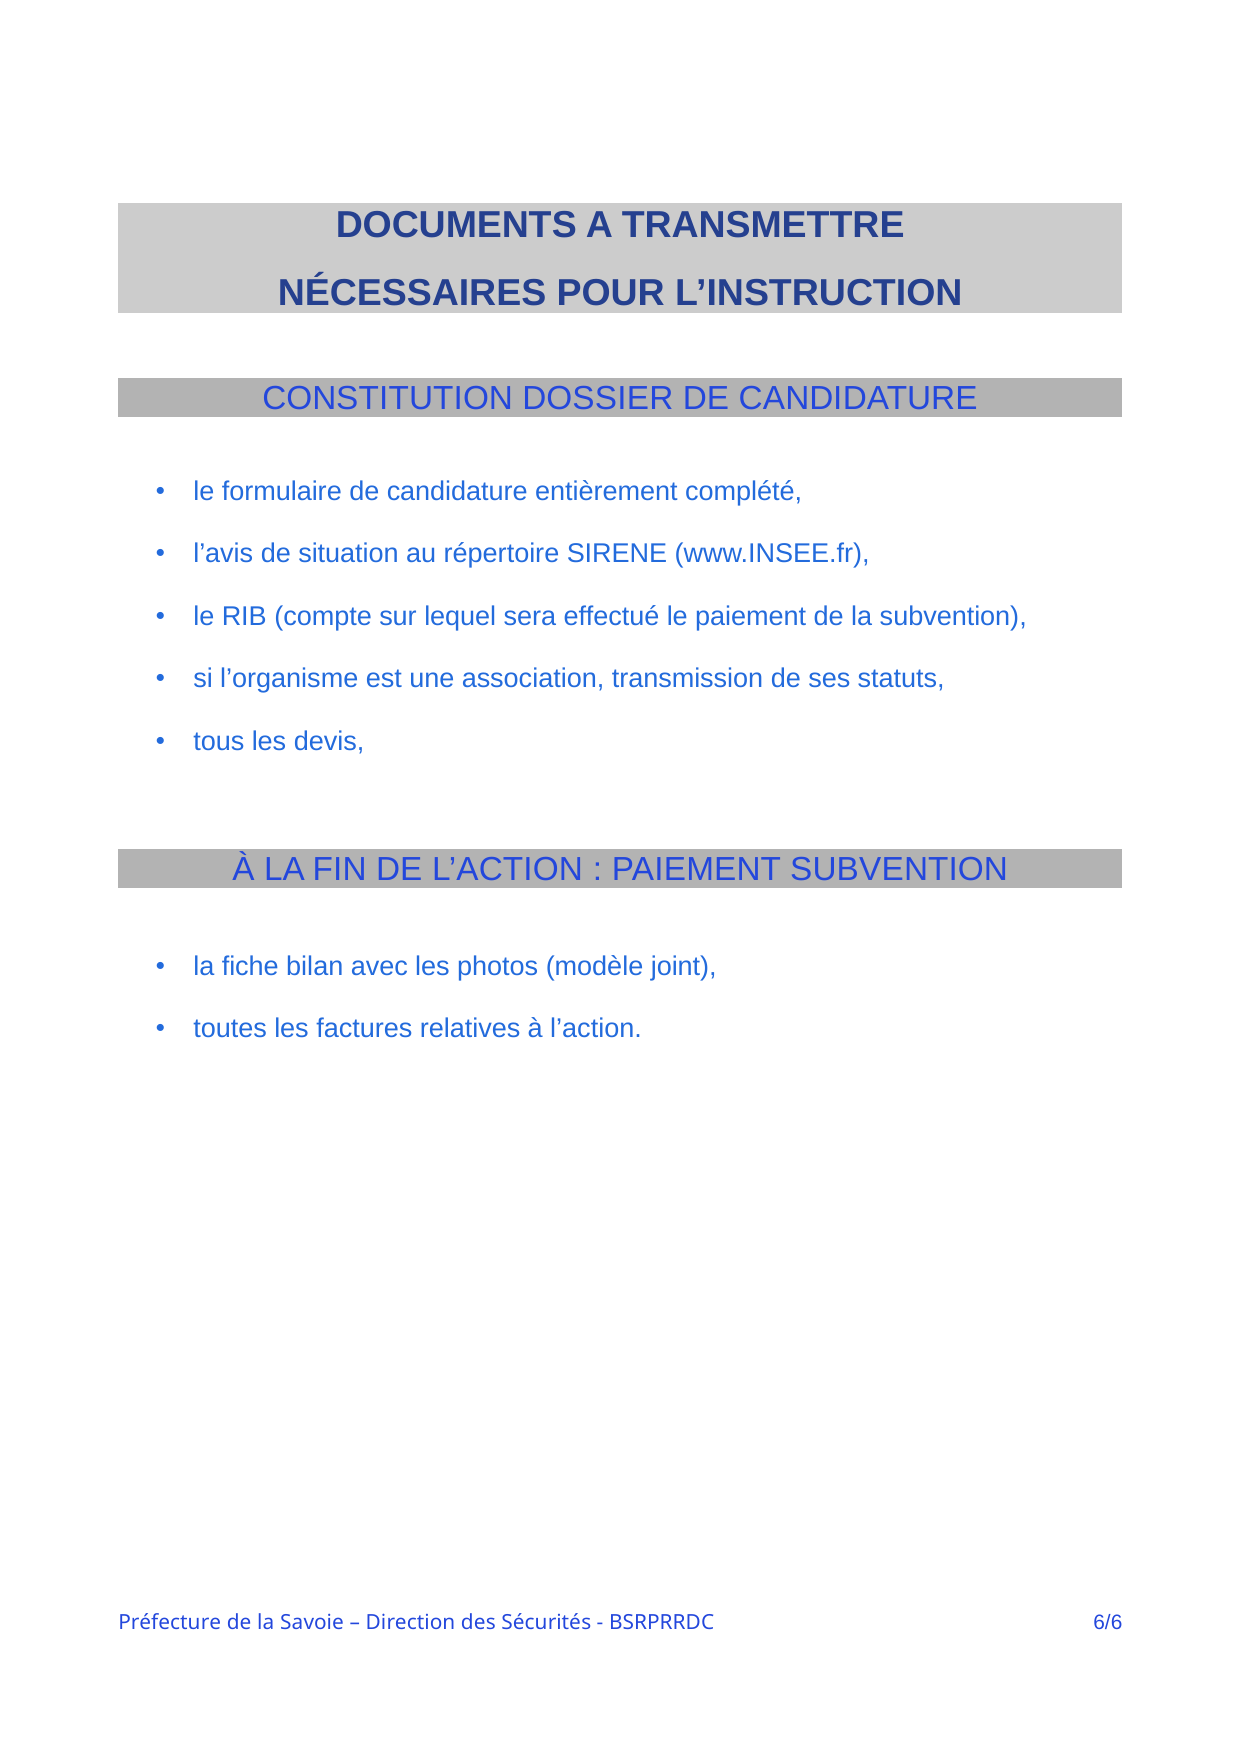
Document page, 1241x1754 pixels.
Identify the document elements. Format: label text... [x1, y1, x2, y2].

list si l’organisme est une association, transmission de ses statuts, [156, 662, 1122, 694]
text NÉCESSAIRES POUR L’INSTRUCTION [118, 270, 1122, 313]
list la fiche bilan avec les photos (modèle joint), [156, 950, 1122, 981]
list le RIB (compte sur lequel sera effectué le paiement de la subvention), [156, 600, 1122, 631]
list l’avis de situation au répertoire SIRENE (www.INSEE.fr), [156, 537, 1122, 569]
text CONSTITUTION DOSSIER DE CANDIDATURE [118, 378, 1122, 417]
text À LA FIN DE L’ACTION : PAIEMENT SUBVENTION [118, 849, 1122, 888]
list tous les devis, [156, 725, 1122, 756]
list toutes les factures relatives à l’action. [156, 1012, 1122, 1044]
list le formulaire de candidature entièrement complété, [156, 475, 1122, 506]
text DOCUMENTS A TRANSMETTRE [118, 203, 1122, 246]
